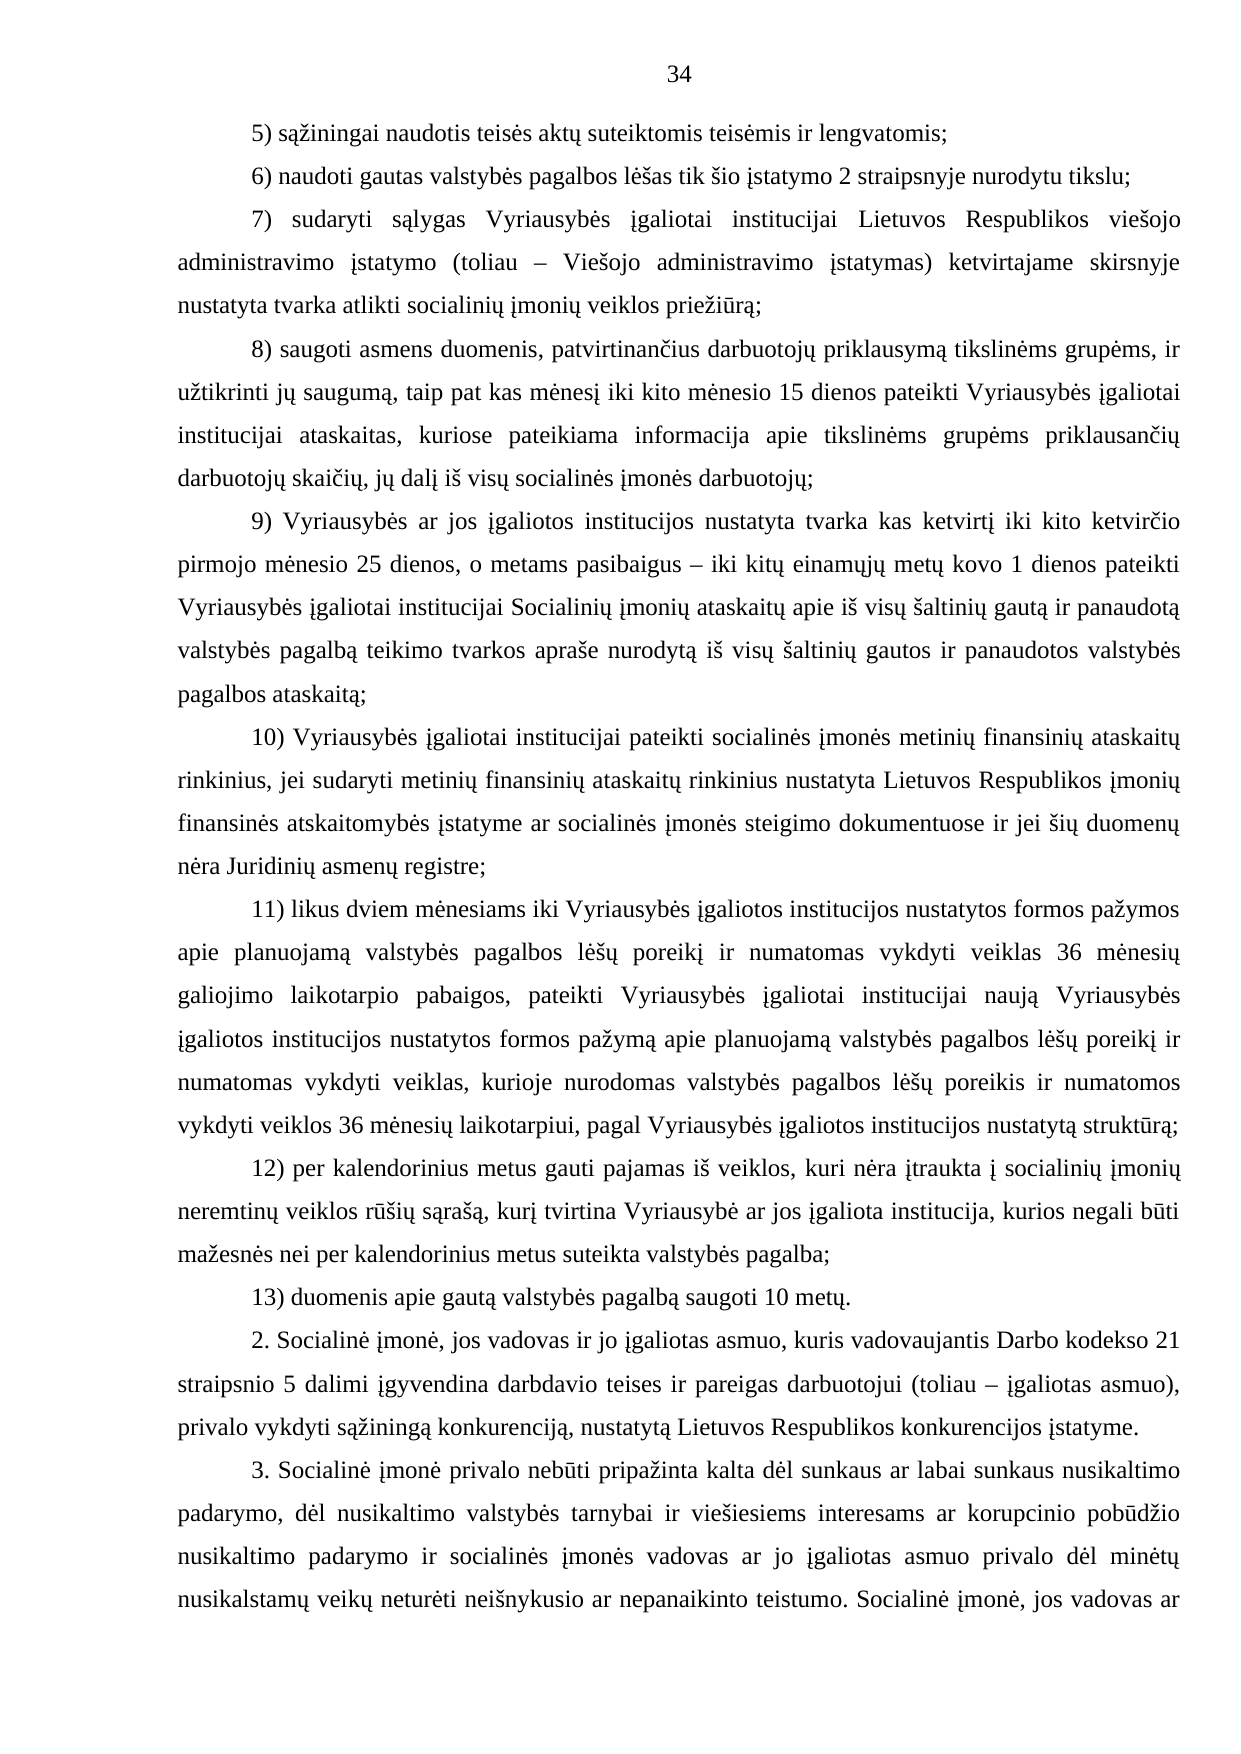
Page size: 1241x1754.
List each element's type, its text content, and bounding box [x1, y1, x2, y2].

text 2. Socialinė įmonė, jos vadovas ir jo įgaliotas asmuo, kuris vadovaujantis Darbo kodekso 21 straipsnio 5 dalimi įgyvendina darbdavio teises ir pareigas darbuotojui (toliau – įgaliotas asmuo), privalo vykdyti sąžiningą konkurenciją, nustatytą Lietuvos Respublikos konkurencijos įstatyme. [177, 1326, 1181, 1441]
text 12) per kalendorinius metus gauti pajamas iš veiklos, kuri nėra įtraukta į socialinių įmonių neremtinų veiklos rūšių sąrašą, kurį tvirtina Vyriausybė ar jos įgaliota institucija, kurios negali būti mažesnės nei per kalendorinius metus suteikta valstybės pagalba; [177, 1153, 1181, 1268]
text 8) saugoti asmens duomenis, patvirtinančius darbuotojų priklausymą tikslinėms grupėms, ir užtikrinti jų saugumą, taip pat kas mėnesį iki kito mėnesio 15 dienos pateikti Vyriausybės įgaliotai institucijai ataskaitas, kuriose pateikiama informacija apie tikslinėms grupėms priklausančių darbuotojų skaičių, jų dalį iš visų socialinės įmonės darbuotojų; [177, 334, 1181, 492]
text 13) duomenis apie gautą valstybės pagalbą saugoti 10 metų. [177, 1282, 1181, 1311]
text 9) Vyriausybės ar jos įgaliotos institucijos nustatyta tvarka kas ketvirtį iki kito ketvirčio pirmojo mėnesio 25 dienos, o metams pasibaigus – iki kitų einamųjų metų kovo 1 dienos pateikti Vyriausybės įgaliotai institucijai Socialinių įmonių ataskaitų apie iš visų šaltinių gautą ir panaudotą valstybės pagalbą teikimo tvarkos apraše nurodytą iš visų šaltinių gautos ir panaudotos valstybės pagalbos ataskaitą; [177, 506, 1181, 707]
text 5) sąžiningai naudotis teisės aktų suteiktomis teisėmis ir lengvatomis; [177, 118, 1181, 147]
text 11) likus dviem mėnesiams iki Vyriausybės įgaliotos institucijos nustatytos formos pažymos apie planuojamą valstybės pagalbos lėšų poreikį ir numatomas vykdyti veiklas 36 mėnesių galiojimo laikotarpio pabaigos, pateikti Vyriausybės įgaliotai institucijai naują Vyriausybės įgaliotos institucijos nustatytos formos pažymą apie planuojamą valstybės pagalbos lėšų poreikį ir numatomas vykdyti veiklas, kurioje nurodomas valstybės pagalbos lėšų poreikis ir numatomos vykdyti veiklos 36 mėnesių laikotarpiui, pagal Vyriausybės įgaliotos institucijos nustatytą struktūrą; [177, 894, 1181, 1139]
text 7) sudaryti sąlygas Vyriausybės įgaliotai institucijai Lietuvos Respublikos viešojo administravimo įstatymo (toliau – Viešojo administravimo įstatymas) ketvirtajame skirsnyje nustatyta tvarka atlikti socialinių įmonių veiklos priežiūrą; [177, 204, 1181, 319]
text 10) Vyriausybės įgaliotai institucijai pateikti socialinės įmonės metinių finansinių ataskaitų rinkinius, jei sudaryti metinių finansinių ataskaitų rinkinius nustatyta Lietuvos Respublikos įmonių finansinės atskaitomybės įstatyme ar socialinės įmonės steigimo dokumentuose ir jei šių duomenų nėra Juridinių asmenų registre; [177, 722, 1181, 880]
text 6) naudoti gautas valstybės pagalbos lėšas tik šio įstatymo 2 straipsnyje nurodytu tikslu; [177, 161, 1181, 190]
text 3. Socialinė įmonė privalo nebūti pripažinta kalta dėl sunkaus ar labai sunkaus nusikaltimo padarymo, dėl nusikaltimo valstybės tarnybai ir viešiesiems interesams ar korupcinio pobūdžio nusikaltimo padarymo ir socialinės įmonės vadovas ar jo įgaliotas asmuo privalo dėl minėtų nusikalstamų veikų neturėti neišnykusio ar nepanaikinto teistumo. Socialinė įmonė, jos vadovas ar [177, 1455, 1181, 1613]
